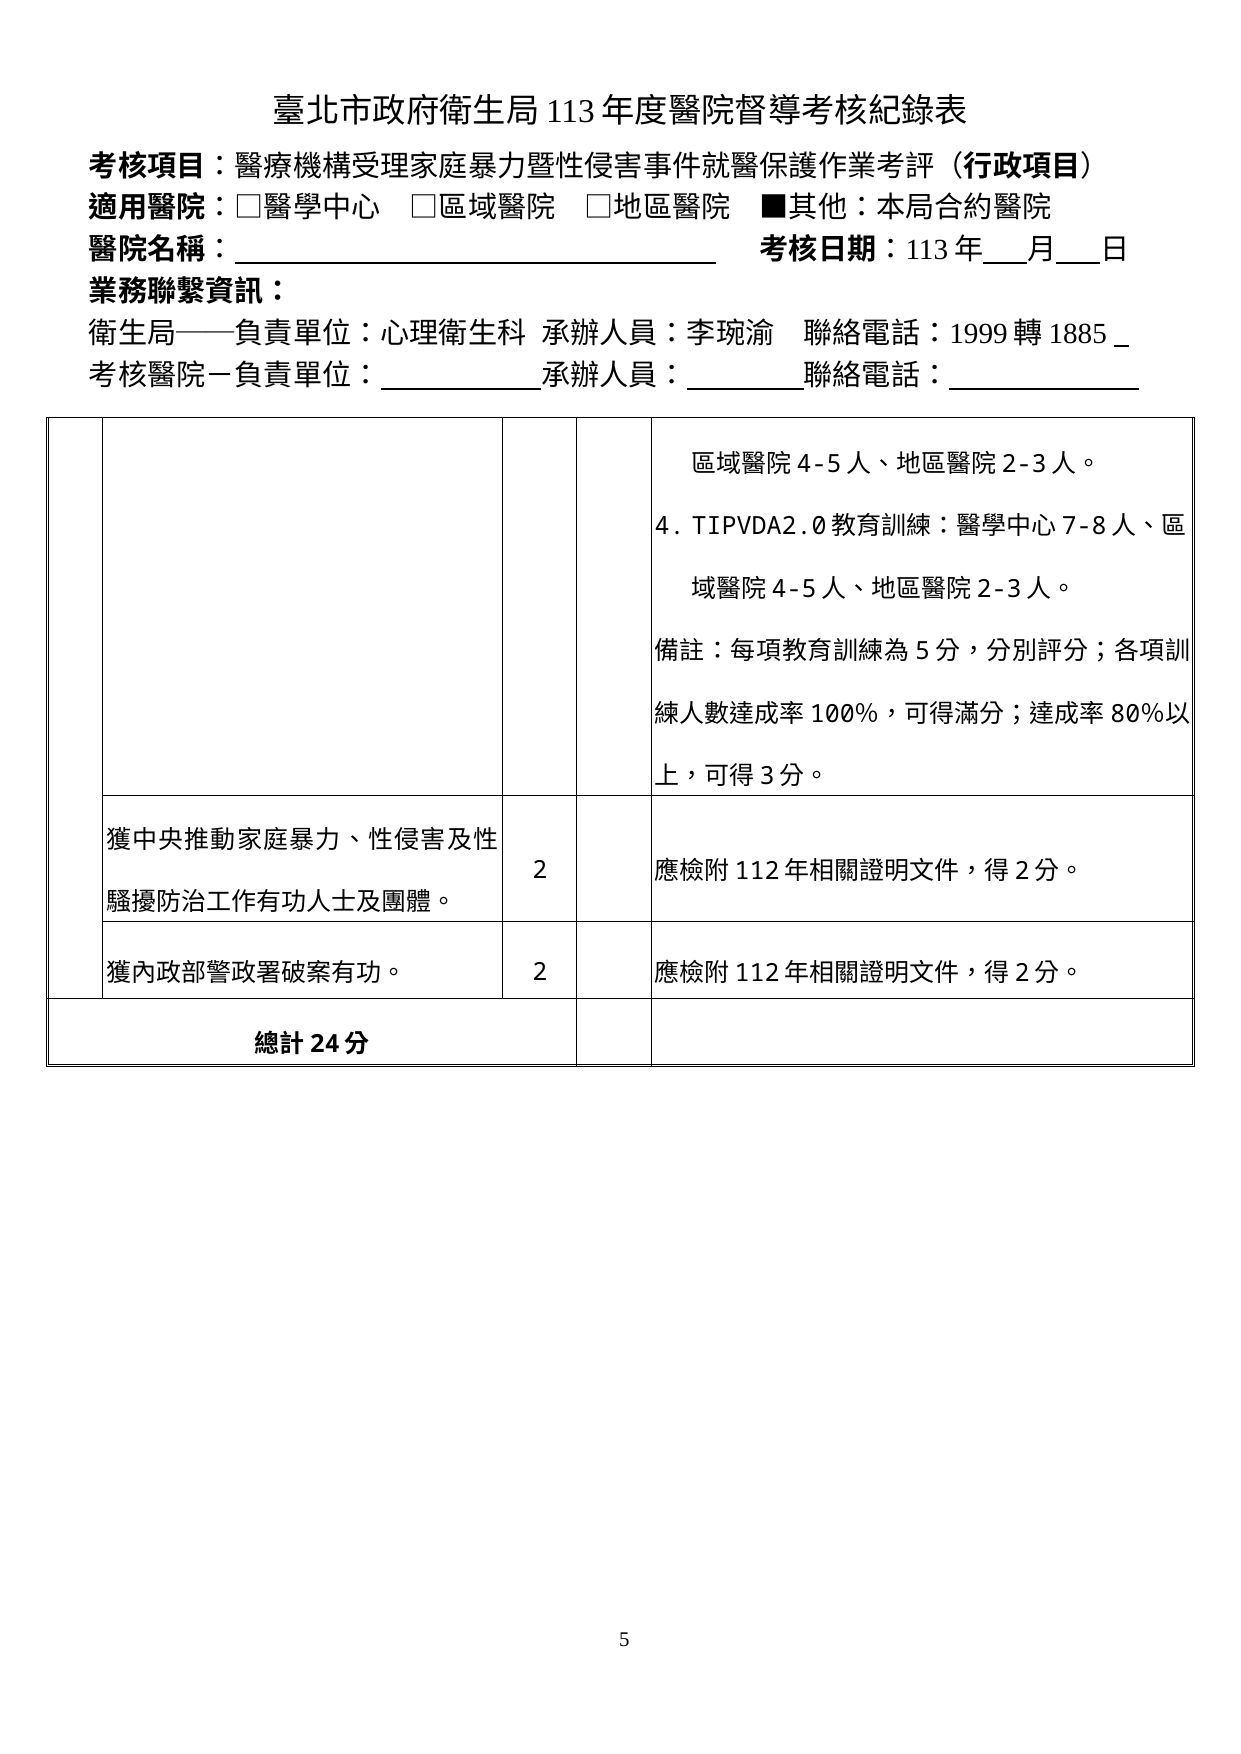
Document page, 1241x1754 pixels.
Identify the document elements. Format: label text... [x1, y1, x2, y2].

table_cell [49, 418, 102, 998]
table_cell 總計24分 [49, 999, 576, 1064]
table_cell [577, 999, 651, 1064]
table_cell 應檢附112年相關證明文件，得2分。 [652, 796, 1192, 921]
table_cell [577, 796, 651, 921]
table_cell [577, 418, 651, 795]
table_cell 2 [503, 796, 576, 921]
table_cell 獲中央推動家庭暴力、性侵害及性騷擾防治工作有功人士及團體。 [103, 796, 502, 921]
table_cell [652, 999, 1192, 1064]
table_cell 獲內政部警政署破案有功。 [103, 922, 502, 998]
table_cell [503, 418, 576, 795]
table_cell [103, 418, 502, 795]
table_cell 2 [503, 922, 576, 998]
table_cell 區域醫院4-5人、地區醫院2-3人。 TIPVDA2.0教育訓練：醫學中心7-8人、區域醫院4-5人、地區醫院2-3人。 備註：每項教育訓練為5分，分別評分；各項訓練人數達成率100％，可得滿分；達成率80％以上，可得3分。 [652, 418, 1192, 795]
table_cell 應檢附112年相關證明文件，得2分。 [652, 922, 1192, 998]
table_cell [577, 922, 651, 998]
